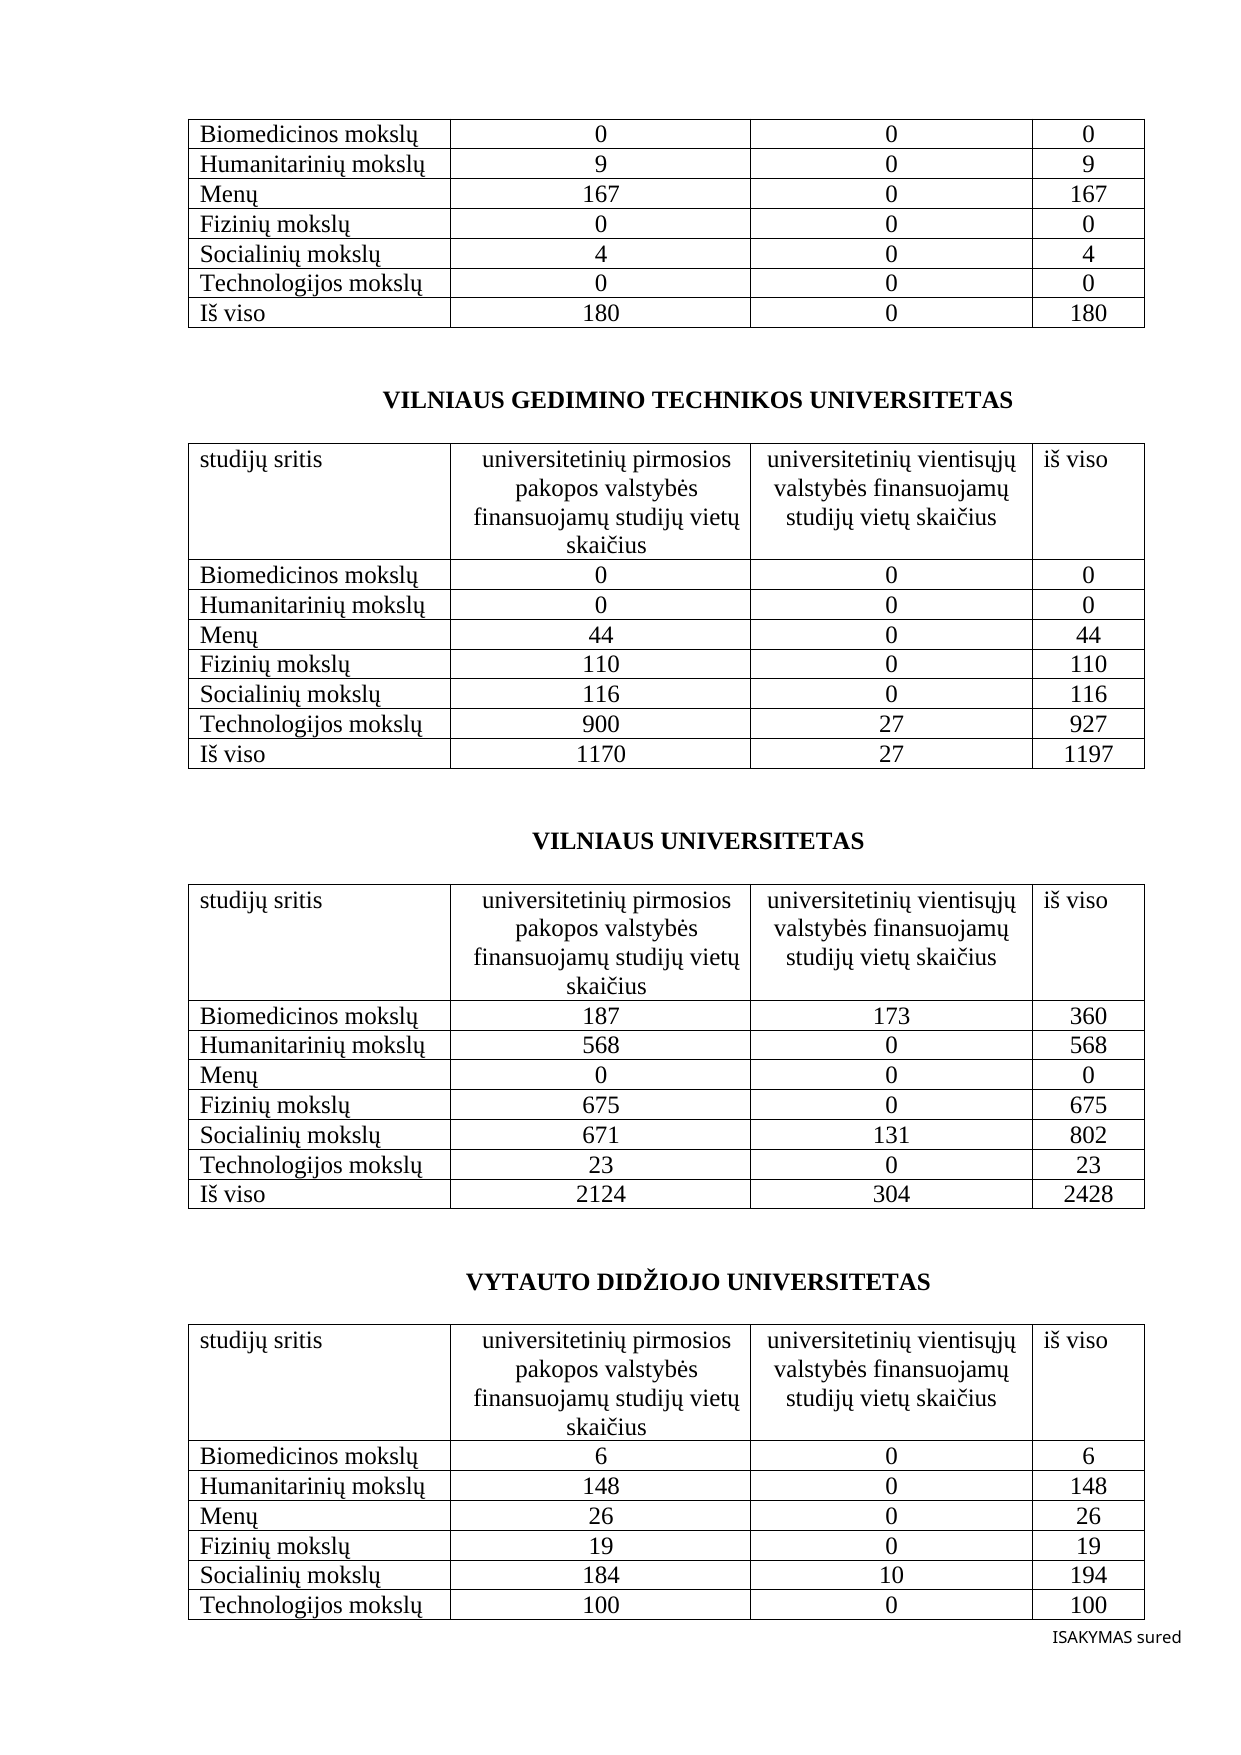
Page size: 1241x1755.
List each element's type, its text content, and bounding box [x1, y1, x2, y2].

table_cell 44 [1033, 620, 1144, 648]
table_cell 4 [451, 239, 750, 267]
table_cell 0 [751, 239, 1032, 267]
table_cell 9 [1033, 149, 1144, 178]
table_cell Fizinių mokslų [439, 1090, 450, 1119]
table_cell 148 [451, 1471, 462, 1500]
table_cell 0 [1021, 1590, 1032, 1619]
table_cell Biomedicinos mokslų [189, 120, 450, 148]
table_cell 19 [1133, 1531, 1144, 1559]
table_header universitetinių vientisųjų valstybės finansuojamų studijų vietų skaičius [751, 444, 1032, 559]
table_cell 304 [1021, 1180, 1032, 1208]
table_cell Socialinių mokslų [189, 239, 450, 267]
table_cell 900 [451, 709, 750, 738]
table_cell 0 [1021, 1441, 1032, 1470]
table_cell 0 [751, 1501, 762, 1530]
text VYTAUTO DIDŽIOJO UNIVERSITETAS [214, 1267, 1182, 1296]
table_cell 0 [1021, 1090, 1032, 1119]
table_cell 23 [451, 1150, 462, 1178]
table_header universitetinių vientisųjų valstybės finansuojamų studijų vietų skaičius [751, 885, 1032, 1000]
table_cell 0 [451, 269, 750, 297]
table_cell Menų [189, 1060, 199, 1089]
table_cell 675 [1133, 1090, 1144, 1119]
table_cell Menų [439, 1060, 450, 1089]
table_cell 0 [751, 650, 1032, 678]
table_cell 2124 [451, 1180, 462, 1208]
table_cell 19 [739, 1531, 750, 1559]
text VILNIAUS UNIVERSITETAS [214, 826, 1182, 855]
table_header universitetinių pirmosios pakopos valstybės finansuojamų studijų vietų skaičius [451, 1325, 750, 1440]
table_cell 0 [1033, 120, 1144, 148]
table_cell 148 [739, 1471, 750, 1500]
table_cell 0 [751, 620, 1032, 648]
table_cell 568 [1133, 1031, 1144, 1059]
table_cell 187 [451, 1001, 462, 1029]
table_cell 0 [751, 1090, 762, 1119]
table_cell 110 [1033, 650, 1144, 678]
table_cell 675 [739, 1090, 750, 1119]
table_cell 0 [751, 1531, 762, 1559]
table_cell Biomedicinos mokslų [189, 560, 450, 589]
table_cell 2124 [739, 1180, 750, 1208]
table_cell 0 [1033, 269, 1144, 297]
table_cell 0 [751, 1441, 762, 1470]
table_cell Fizinių mokslų [189, 1531, 199, 1559]
table_cell 23 [739, 1150, 750, 1178]
table_cell Iš viso [439, 1180, 450, 1208]
table_cell 6 [739, 1441, 750, 1470]
table_header studijų sritis [189, 444, 450, 559]
table_cell Humanitarinių mokslų [189, 149, 450, 178]
table_cell 100 [1133, 1590, 1144, 1619]
table_cell 187 [739, 1001, 750, 1029]
table_cell 116 [1033, 679, 1144, 708]
table_cell 0 [751, 269, 1032, 297]
table_cell 0 [1021, 1031, 1032, 1059]
table_cell 360 [1133, 1001, 1144, 1029]
table_cell 10 [751, 1561, 762, 1589]
table_cell Humanitarinių mokslų [189, 590, 450, 619]
table_cell 100 [1033, 1590, 1043, 1619]
table_cell Fizinių mokslų [189, 650, 450, 678]
table_cell Menų [189, 1501, 199, 1530]
table_cell 173 [751, 1001, 762, 1029]
table_cell 304 [751, 1180, 762, 1208]
table_cell 0 [751, 1031, 762, 1059]
table_cell 19 [451, 1531, 462, 1559]
table_cell 0 [451, 560, 750, 589]
table_cell 0 [1033, 1060, 1043, 1089]
table_cell 0 [451, 1060, 462, 1089]
table_cell 148 [1033, 1471, 1043, 1500]
table_cell 568 [451, 1031, 462, 1059]
table_cell Menų [189, 620, 450, 648]
table_cell 0 [1021, 1531, 1032, 1559]
table_cell 671 [739, 1120, 750, 1149]
table_cell 0 [451, 120, 750, 148]
table_cell 0 [751, 590, 1032, 619]
table_cell 23 [1033, 1150, 1043, 1178]
table_cell Socialinių mokslų [189, 679, 450, 708]
table_header iš viso [1033, 1325, 1144, 1440]
table_cell 568 [1033, 1031, 1043, 1059]
table_cell 184 [451, 1561, 462, 1589]
table_header iš viso [1033, 885, 1144, 1000]
table_cell 6 [451, 1441, 462, 1470]
table_cell 1197 [1033, 739, 1144, 768]
table_header universitetinių vientisųjų valstybės finansuojamų studijų vietų skaičius [751, 1325, 1032, 1440]
table_cell 671 [451, 1120, 462, 1149]
table_cell 0 [751, 120, 1032, 148]
table_cell 100 [451, 1590, 462, 1619]
table_cell Menų [439, 1501, 450, 1530]
table_cell 802 [1033, 1120, 1043, 1149]
table_cell 0 [751, 679, 1032, 708]
table_cell 26 [739, 1501, 750, 1530]
table_cell 0 [1021, 1150, 1032, 1178]
table_cell 9 [451, 149, 750, 178]
table_cell 194 [1133, 1561, 1144, 1589]
table_cell Iš viso [189, 1180, 199, 1208]
table_cell 0 [751, 560, 1032, 589]
table_cell 0 [1033, 560, 1144, 589]
table_cell 4 [1033, 239, 1144, 267]
table_cell 116 [451, 679, 750, 708]
table_cell 0 [451, 590, 750, 619]
table_cell 167 [1033, 179, 1144, 208]
table_cell Fizinių mokslų [189, 1090, 199, 1119]
table_cell 675 [1033, 1090, 1043, 1119]
table_cell 100 [739, 1590, 750, 1619]
table_cell 568 [739, 1031, 750, 1059]
table_cell 180 [451, 298, 750, 327]
table_cell 0 [1021, 1060, 1032, 1089]
table_cell 0 [751, 149, 1032, 178]
table_cell 0 [751, 1471, 762, 1500]
table_cell 802 [1133, 1120, 1144, 1149]
table_cell 0 [451, 209, 750, 238]
table_cell 19 [1033, 1531, 1043, 1559]
table_cell 0 [751, 209, 1032, 238]
table_cell 1170 [451, 739, 750, 768]
table_cell 675 [451, 1090, 462, 1119]
table_cell 23 [1133, 1150, 1144, 1178]
table_cell Fizinių mokslų [189, 209, 450, 238]
table_cell Iš viso [189, 739, 450, 768]
table_cell 148 [1133, 1471, 1144, 1500]
table_cell 0 [751, 298, 1032, 327]
table_cell 194 [1033, 1561, 1043, 1589]
table_cell 184 [739, 1561, 750, 1589]
table_cell 26 [451, 1501, 462, 1530]
table_cell 167 [451, 179, 750, 208]
table_header universitetinių pirmosios pakopos valstybės finansuojamų studijų vietų skaičius [451, 444, 750, 559]
table_cell 180 [1033, 298, 1144, 327]
table_cell 0 [751, 179, 1032, 208]
table_cell 0 [739, 1060, 750, 1089]
table_cell 2428 [1133, 1180, 1144, 1208]
table_header studijų sritis [189, 885, 450, 1000]
table_cell Technologijos mokslų [189, 269, 450, 297]
table_cell 110 [451, 650, 750, 678]
text VILNIAUS GEDIMINO TECHNIKOS UNIVERSITETAS [214, 386, 1182, 414]
table_cell 0 [751, 1150, 762, 1178]
table_cell 6 [1033, 1441, 1043, 1470]
table_cell 131 [751, 1120, 762, 1149]
table_cell 2428 [1033, 1180, 1043, 1208]
table_cell 0 [751, 1060, 762, 1089]
table_cell 360 [1033, 1001, 1043, 1029]
table_cell 27 [751, 709, 1032, 738]
table_cell 173 [1021, 1001, 1032, 1029]
table_cell 0 [1133, 1060, 1144, 1089]
table_cell 10 [1021, 1561, 1032, 1589]
table_cell Fizinių mokslų [439, 1531, 450, 1559]
table_cell 0 [1033, 209, 1144, 238]
table_cell 27 [751, 739, 1032, 768]
table_cell Menų [189, 179, 450, 208]
table_cell 6 [1133, 1441, 1144, 1470]
table_cell Technologijos mokslų [189, 709, 450, 738]
table_cell 0 [1033, 590, 1144, 619]
table_header universitetinių pirmosios pakopos valstybės finansuojamų studijų vietų skaičius [451, 885, 750, 1000]
table_cell Iš viso [189, 298, 450, 327]
table_header iš viso [1033, 444, 1144, 559]
table_header studijų sritis [189, 1325, 450, 1440]
table_cell 0 [1021, 1501, 1032, 1530]
table_cell 0 [751, 1590, 762, 1619]
table_cell 44 [451, 620, 750, 648]
table_cell 26 [1133, 1501, 1144, 1530]
table_cell 927 [1033, 709, 1144, 738]
table_cell 0 [1021, 1471, 1032, 1500]
table_cell 26 [1033, 1501, 1043, 1530]
table_cell 131 [1021, 1120, 1032, 1149]
